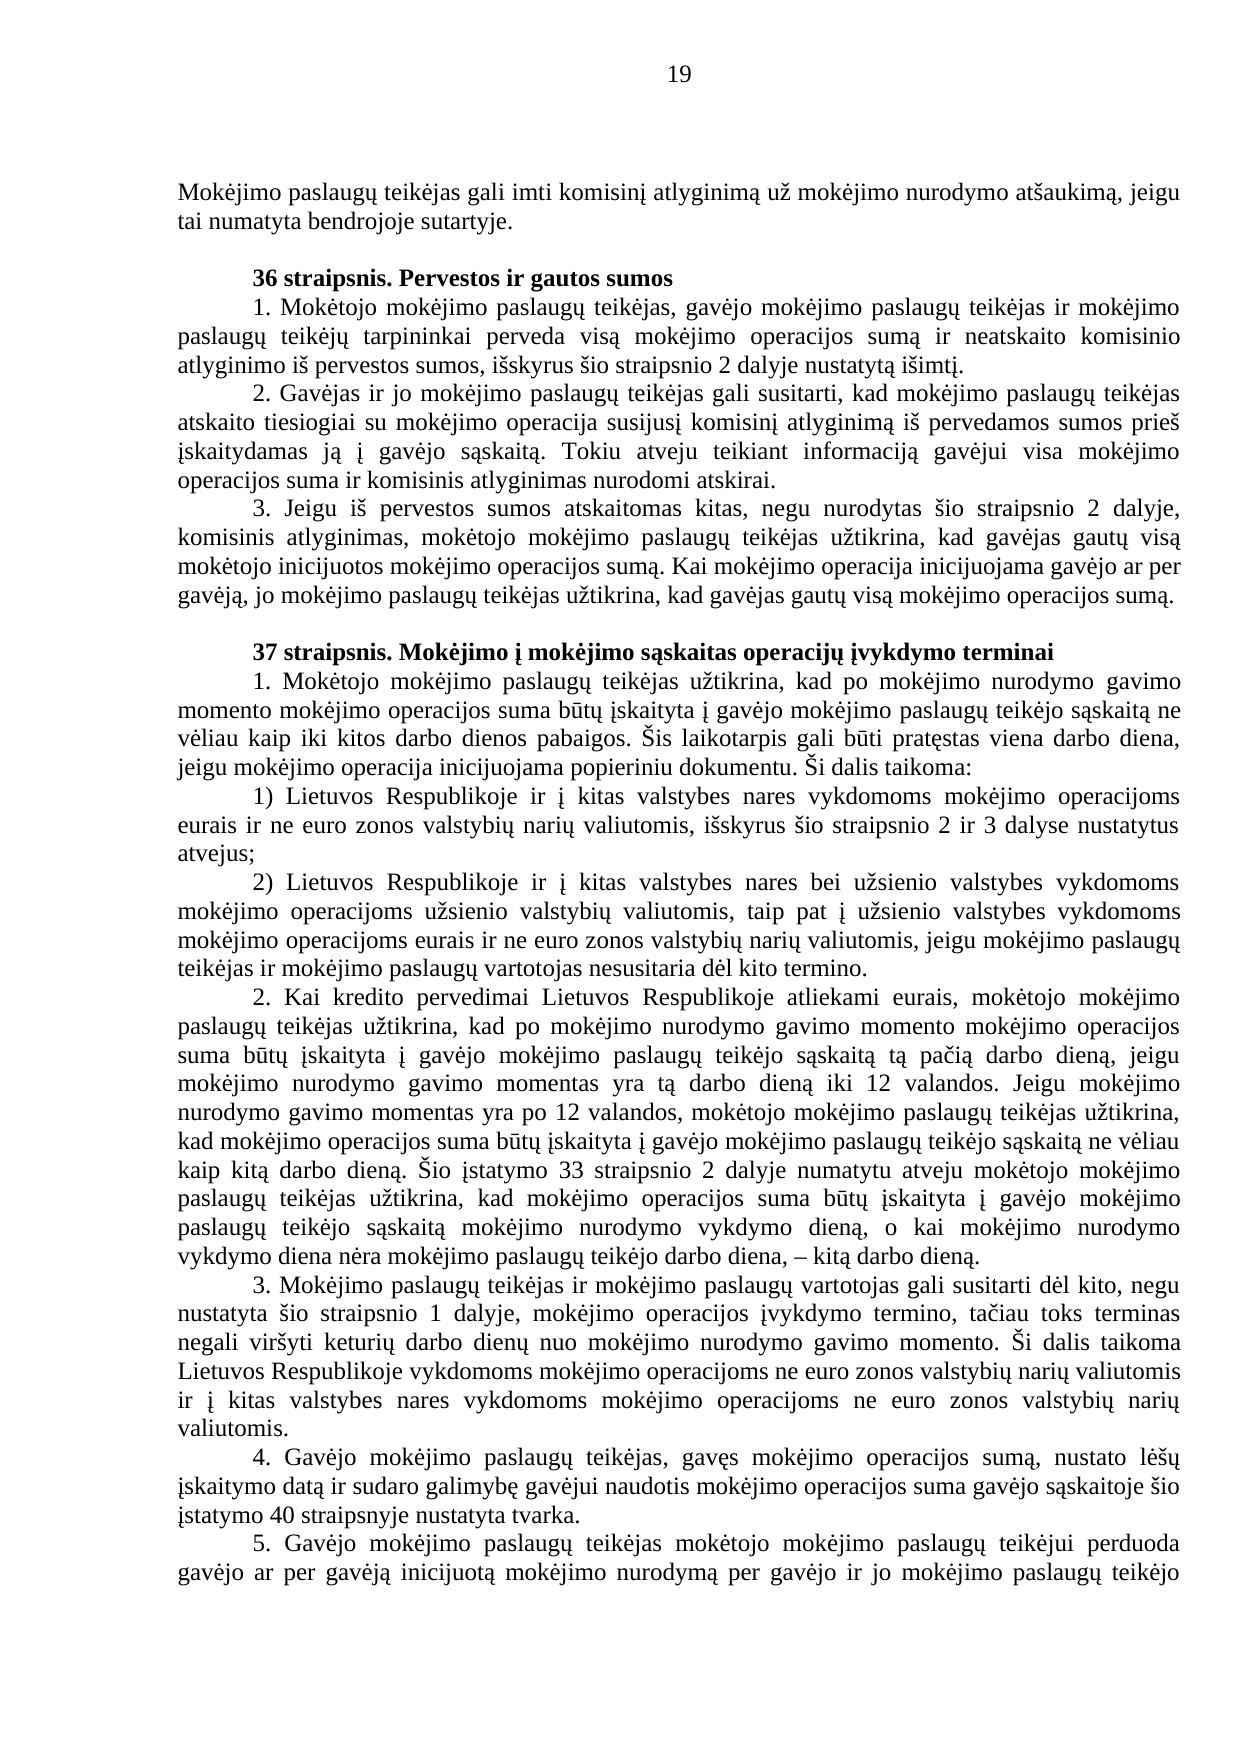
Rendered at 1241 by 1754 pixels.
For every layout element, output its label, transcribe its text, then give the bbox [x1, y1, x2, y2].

text 3. Jeigu iš pervestos sumos atskaitomas kitas, negu nurodytas šio straipsnio 2 dalyje, komisinis atlyginimas, mokėtojo mokėjimo paslaugų teikėjas užtikrina, kad gavėjas gautų visą mokėtojo inicijuotos mokėjimo operacijos sumą. Kai mokėjimo operacija inicijuojama gavėjo ar per gavėją, jo mokėjimo paslaugų teikėjas užtikrina, kad gavėjas gautų visą mokėjimo operacijos sumą. [177, 493, 1181, 608]
text 5. Gavėjo mokėjimo paslaugų teikėjas mokėtojo mokėjimo paslaugų teikėjui perduoda gavėjo ar per gavėją inicijuotą mokėjimo nurodymą per gavėjo ir jo mokėjimo paslaugų teikėjo [177, 1528, 1181, 1586]
text 2. Kai kredito pervedimai Lietuvos Respublikoje atliekami eurais, mokėtojo mokėjimo paslaugų teikėjas užtikrina, kad po mokėjimo nurodymo gavimo momento mokėjimo operacijos suma būtų įskaityta į gavėjo mokėjimo paslaugų teikėjo sąskaitą tą pačią darbo dieną, jeigu mokėjimo nurodymo gavimo momentas yra tą darbo dieną iki 12 valandos. Jeigu mokėjimo nurodymo gavimo momentas yra po 12 valandos, mokėtojo mokėjimo paslaugų teikėjas užtikrina, kad mokėjimo operacijos suma būtų įskaityta į gavėjo mokėjimo paslaugų teikėjo sąskaitą ne vėliau kaip kitą darbo dieną. Šio įstatymo 33 straipsnio 2 dalyje numatytu atveju mokėtojo mokėjimo paslaugų teikėjas užtikrina, kad mokėjimo operacijos suma būtų įskaityta į gavėjo mokėjimo paslaugų teikėjo sąskaitą mokėjimo nurodymo vykdymo dieną, o kai mokėjimo nurodymo vykdymo diena nėra mokėjimo paslaugų teikėjo darbo diena, – kitą darbo dieną. [177, 982, 1181, 1270]
text Mokėjimo paslaugų teikėjas gali imti komisinį atlyginimą už mokėjimo nurodymo atšaukimą, jeigu tai numatyta bendrojoje sutartyje. [177, 177, 1181, 235]
text 1. Mokėtojo mokėjimo paslaugų teikėjas užtikrina, kad po mokėjimo nurodymo gavimo momento mokėjimo operacijos suma būtų įskaityta į gavėjo mokėjimo paslaugų teikėjo sąskaitą ne vėliau kaip iki kitos darbo dienos pabaigos. Šis laikotarpis gali būti pratęstas viena darbo diena, jeigu mokėjimo operacija inicijuojama popieriniu dokumentu. Ši dalis taikoma: [177, 666, 1181, 781]
text 4. Gavėjo mokėjimo paslaugų teikėjas, gavęs mokėjimo operacijos sumą, nustato lėšų įskaitymo datą ir sudaro galimybę gavėjui naudotis mokėjimo operacijos suma gavėjo sąskaitoje šio įstatymo 40 straipsnyje nustatyta tvarka. [177, 1442, 1181, 1528]
text 1) Lietuvos Respublikoje ir į kitas valstybes nares vykdomoms mokėjimo operacijoms eurais ir ne euro zonos valstybių narių valiutomis, išskyrus šio straipsnio 2 ir 3 dalyse nustatytus atvejus; [177, 781, 1181, 867]
text 3. Mokėjimo paslaugų teikėjas ir mokėjimo paslaugų vartotojas gali susitarti dėl kito, negu nustatyta šio straipsnio 1 dalyje, mokėjimo operacijos įvykdymo termino, tačiau toks terminas negali viršyti keturių darbo dienų nuo mokėjimo nurodymo gavimo momento. Ši dalis taikoma Lietuvos Respublikoje vykdomoms mokėjimo operacijoms ne euro zonos valstybių narių valiutomis ir į kitas valstybes nares vykdomoms mokėjimo operacijoms ne euro zonos valstybių narių valiutomis. [177, 1270, 1181, 1442]
text 1. Mokėtojo mokėjimo paslaugų teikėjas, gavėjo mokėjimo paslaugų teikėjas ir mokėjimo paslaugų teikėjų tarpininkai perveda visą mokėjimo operacijos sumą ir neatskaito komisinio atlyginimo iš pervestos sumos, išskyrus šio straipsnio 2 dalyje nustatytą išimtį. [177, 292, 1181, 378]
text 37 straipsnis. Mokėjimo į mokėjimo sąskaitas operacijų įvykdymo terminai [177, 637, 1181, 666]
text 2. Gavėjas ir jo mokėjimo paslaugų teikėjas gali susitarti, kad mokėjimo paslaugų teikėjas atskaito tiesiogiai su mokėjimo operacija susijusį komisinį atlyginimą iš pervedamos sumos prieš įskaitydamas ją į gavėjo sąskaitą. Tokiu atveju teikiant informaciją gavėjui visa mokėjimo operacijos suma ir komisinis atlyginimas nurodomi atskirai. [177, 378, 1181, 493]
text 36 straipsnis. Pervestos ir gautos sumos [177, 263, 1181, 292]
text 2) Lietuvos Respublikoje ir į kitas valstybes nares bei užsienio valstybes vykdomoms mokėjimo operacijoms užsienio valstybių valiutomis, taip pat į užsienio valstybes vykdomoms mokėjimo operacijoms eurais ir ne euro zonos valstybių narių valiutomis, jeigu mokėjimo paslaugų teikėjas ir mokėjimo paslaugų vartotojas nesusitaria dėl kito termino. [177, 867, 1181, 982]
